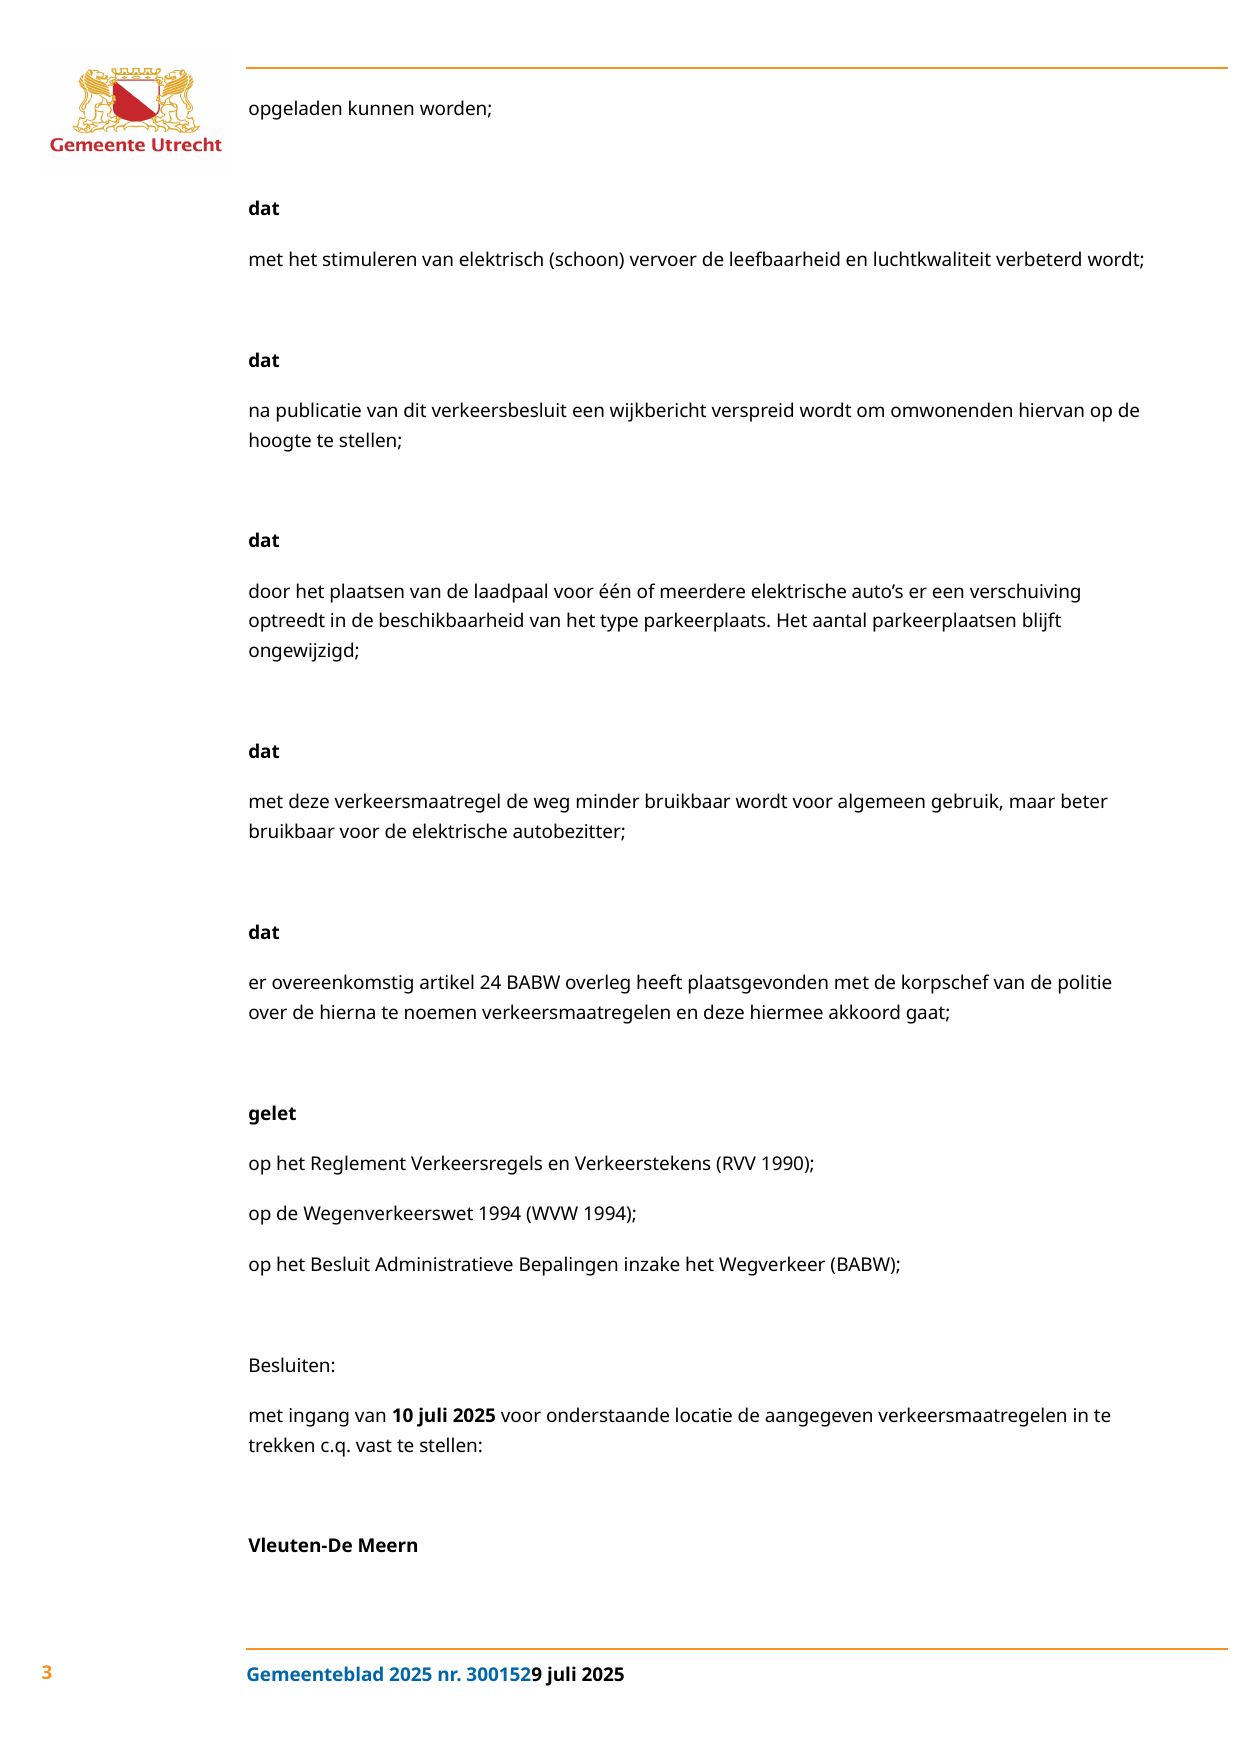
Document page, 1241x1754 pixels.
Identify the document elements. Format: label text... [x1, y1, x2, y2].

picture [41, 47, 231, 172]
text dat [248, 738, 1152, 764]
text na publicatie van dit verkeersbesluit een wijkbericht verspreid wordt om omwonenden hiervan op de hoogte te stellen; [248, 397, 1152, 453]
text dat [248, 528, 1152, 553]
text met ingang van 10 juli 2025 voor onderstaande locatie de aangegeven verkeersmaatregelen in te trekken c.q. vast te stellen: [248, 1402, 1152, 1458]
text op het Reglement Verkeersregels en Verkeerstekens (RVV 1990); [248, 1150, 1152, 1176]
text door het plaatsen van de laadpaal voor één of meerdere elektrische auto’s er een verschuiving optreedt in de beschikbaarheid van het type parkeerplaats. Het aantal parkeerplaatsen blijft ongewijzigd; [248, 578, 1152, 663]
text Vleuten-De Meern [248, 1533, 1152, 1558]
text Besluiten: [248, 1352, 1152, 1378]
text opgeladen kunnen worden; [248, 95, 1152, 121]
text op het Besluit Administratieve Bepalingen inzake het Wegverkeer (BABW); [248, 1251, 1152, 1277]
text dat [248, 347, 1152, 373]
text met het stimuleren van elektrisch (schoon) vervoer de leefbaarheid en luchtkwaliteit verbeterd wordt; [248, 246, 1152, 272]
text met deze verkeersmaatregel de weg minder bruikbaar wordt voor algemeen gebruik, maar beter bruikbaar voor de elektrische autobezitter; [248, 788, 1152, 844]
text dat [248, 196, 1152, 221]
text gelet [248, 1100, 1152, 1126]
text op de Wegenverkeerswet 1994 (WVW 1994); [248, 1201, 1152, 1226]
text dat [248, 919, 1152, 945]
text er overeenkomstig artikel 24 BABW overleg heeft plaatsgevonden met de korpschef van de politie over de hierna te noemen verkeersmaatregelen en deze hiermee akkoord gaat; [248, 969, 1152, 1025]
